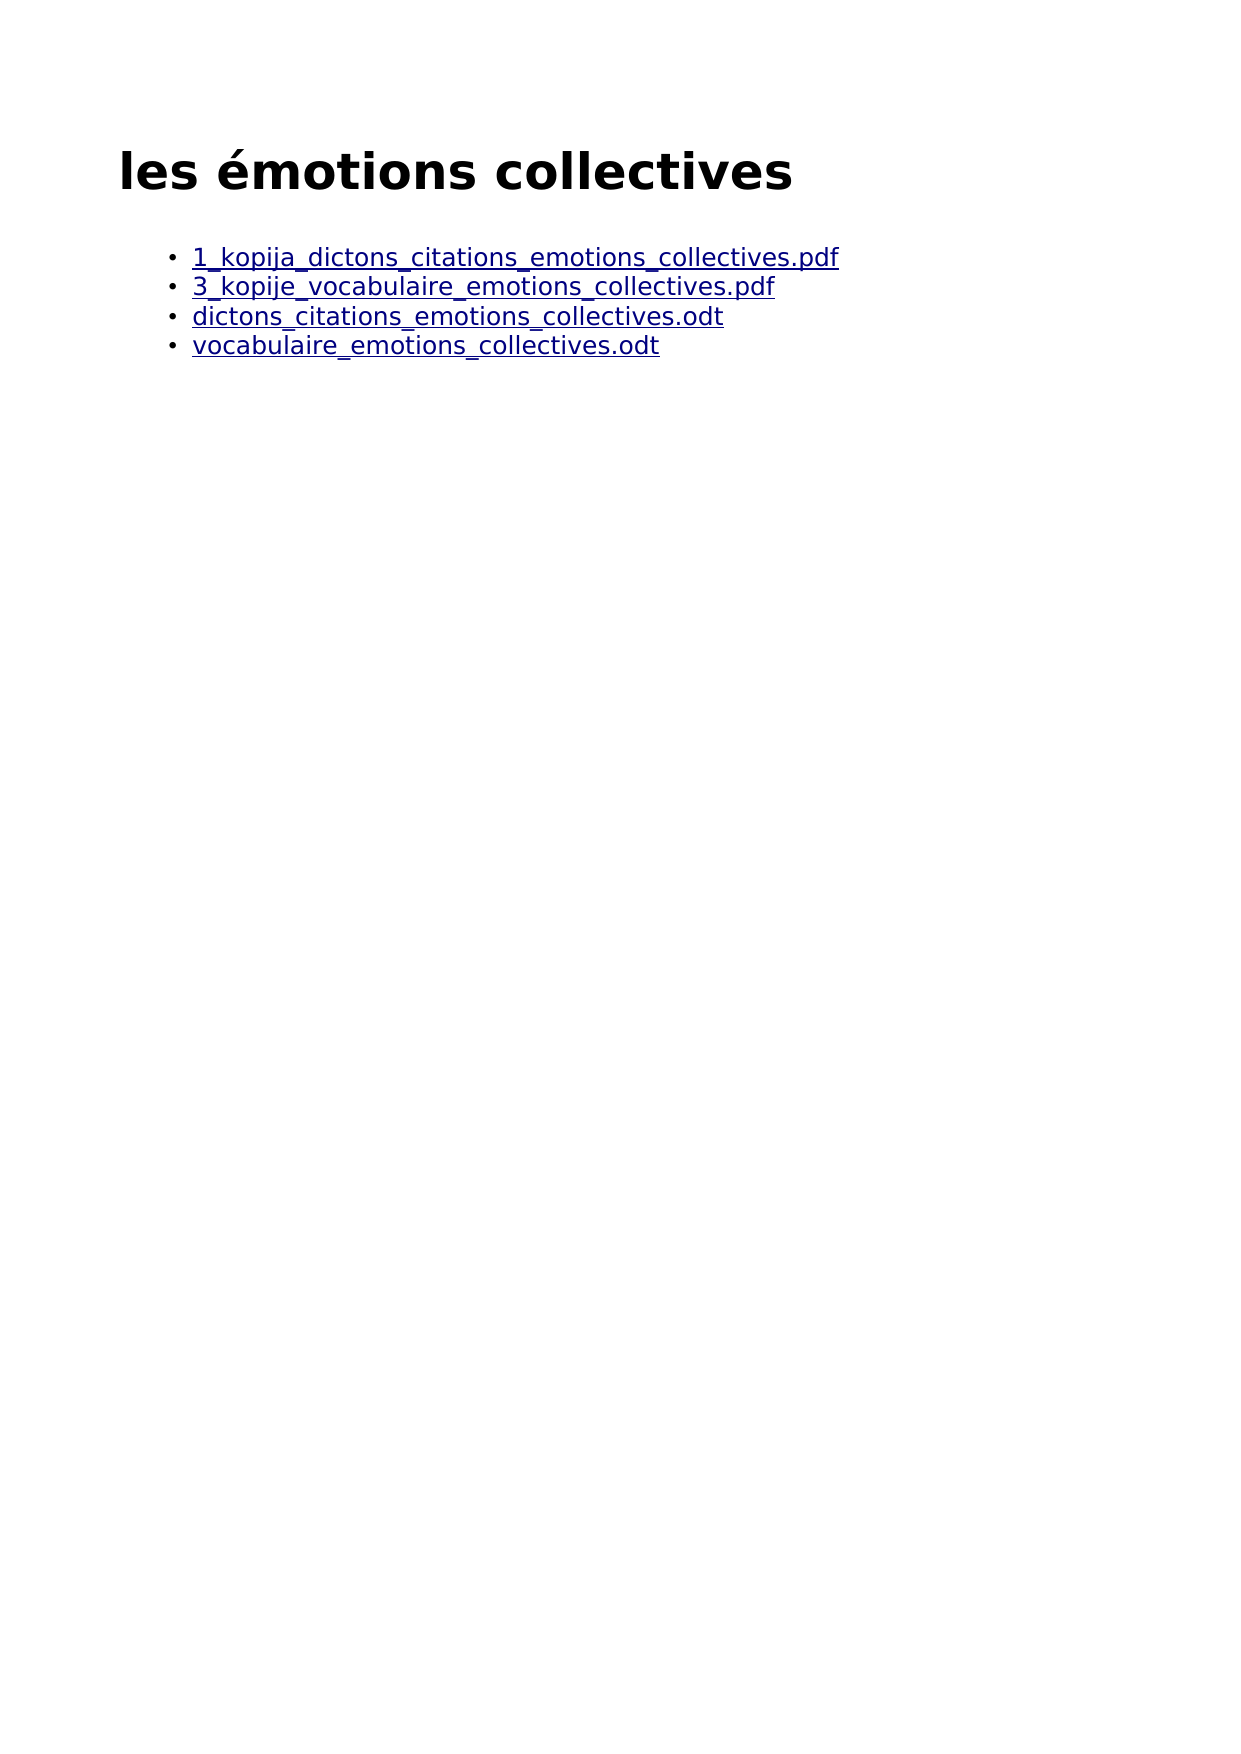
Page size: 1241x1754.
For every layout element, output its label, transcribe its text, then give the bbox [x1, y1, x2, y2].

list vocabulaire_emotions_collectives.odt [177, 331, 1122, 360]
list 3_kopije_vocabulaire_emotions_collectives.pdf [177, 272, 1122, 302]
list 1_kopija_dictons_citations_emotions_collectives.pdf [177, 243, 1122, 272]
list dictons_citations_emotions_collectives.odt [177, 302, 1122, 331]
subtitle les émotions collectives [118, 143, 1122, 201]
